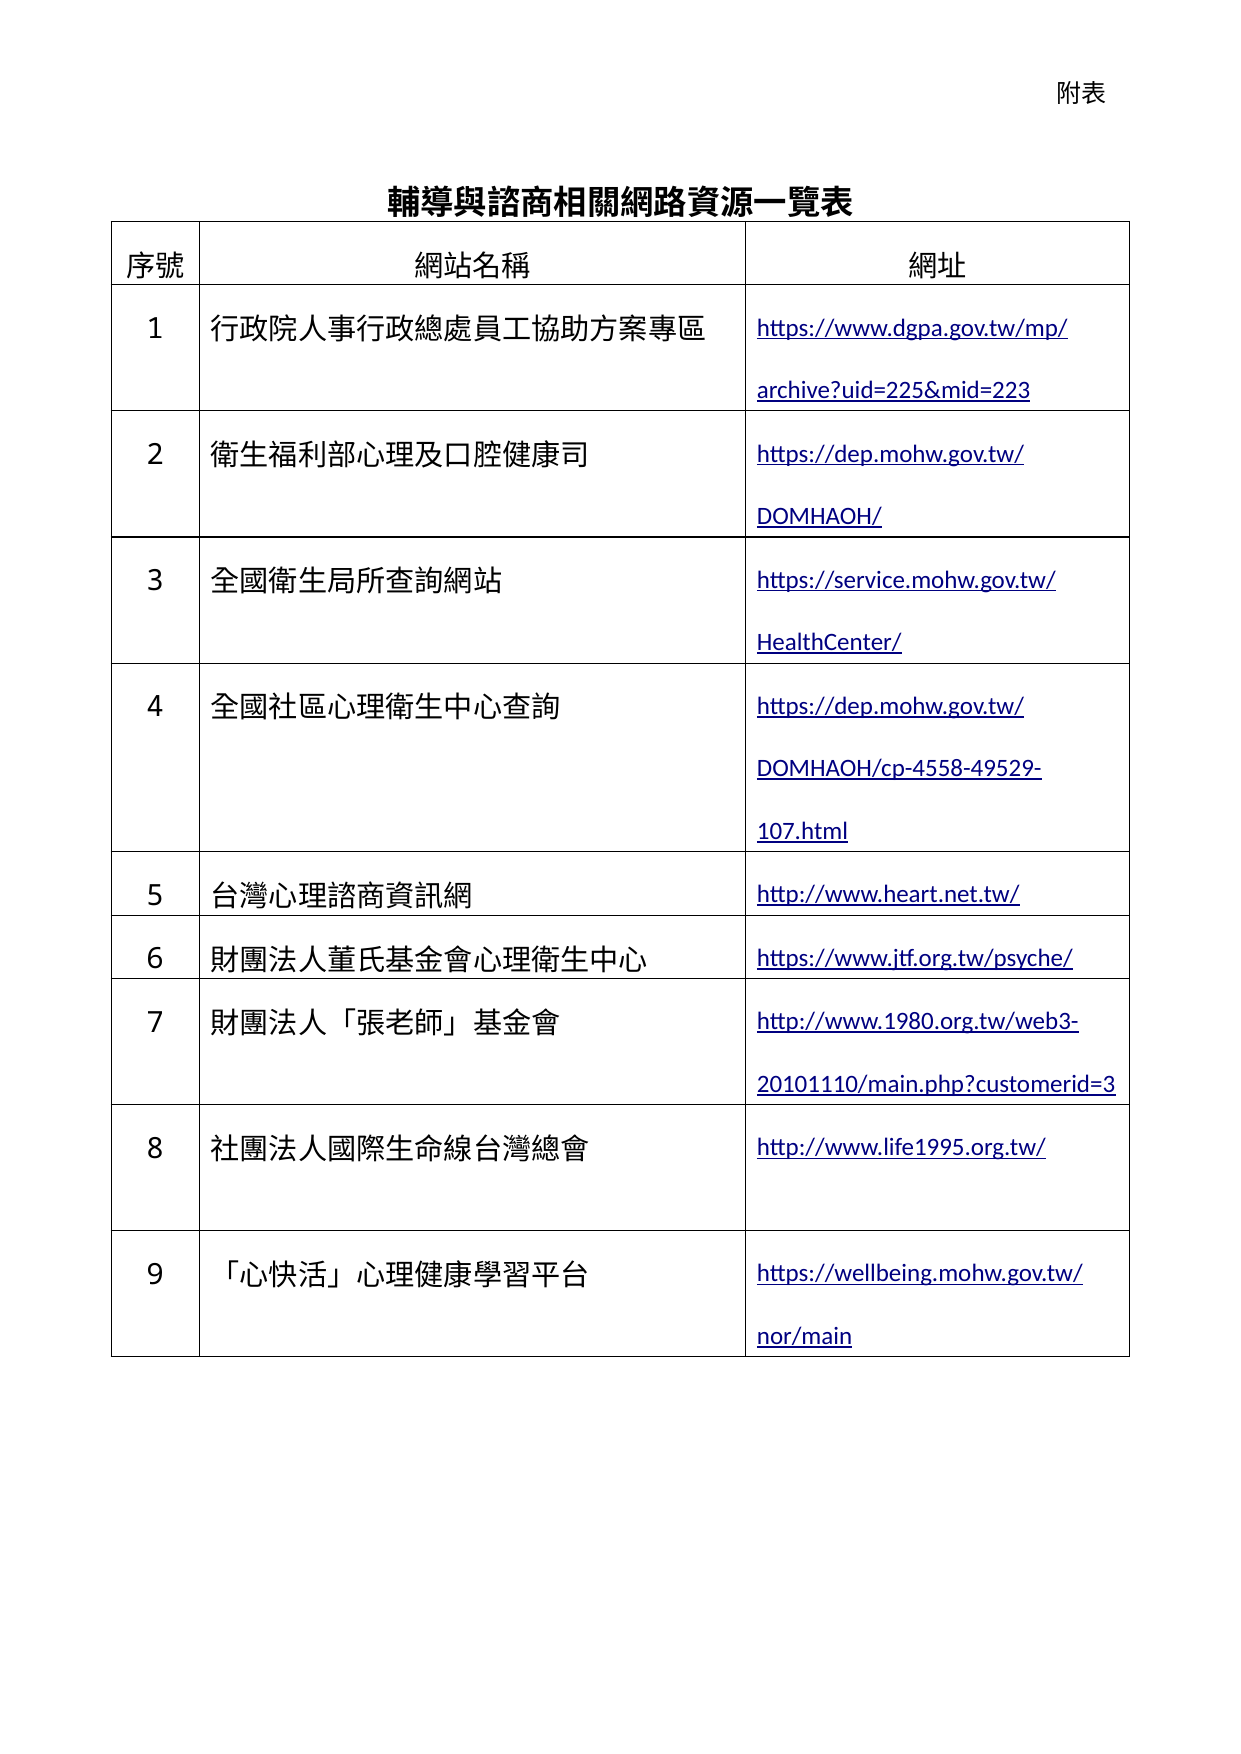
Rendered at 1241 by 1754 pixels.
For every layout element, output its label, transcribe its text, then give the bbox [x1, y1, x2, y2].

table_header 序號 [112, 222, 199, 284]
table_cell https://dep.mohw.gov.tw/DOMHAOH/cp-4558-49529-107.html [746, 664, 1129, 851]
table_cell https://dep.mohw.gov.tw/DOMHAOH/ [746, 411, 1129, 536]
table_cell 5 [112, 852, 199, 914]
table_cell https://www.jtf.org.tw/psyche/ [746, 916, 1129, 978]
table_cell https://service.mohw.gov.tw/HealthCenter/ [746, 538, 1129, 662]
text 附表 [1056, 74, 1109, 110]
table_cell 財團法人「張老師」基金會 [200, 979, 745, 1104]
table_header 網站名稱 [200, 222, 745, 284]
table_cell http://www.life1995.org.tw/ [746, 1105, 1129, 1230]
table_cell 財團法人董氏基金會心理衛生中心 [200, 916, 745, 978]
table_cell 社團法人國際生命線台灣總會 [200, 1105, 745, 1230]
table_cell 1 [112, 285, 199, 410]
table_cell 6 [112, 916, 199, 978]
table_cell 8 [112, 1105, 199, 1230]
table_cell https://www.dgpa.gov.tw/mp/archive?uid=225&mid=223 [746, 285, 1129, 410]
table_cell 行政院人事行政總處員工協助方案專區 [200, 285, 745, 410]
table_header 網址 [746, 222, 1129, 284]
text 輔導與諮商相關網路資源一覽表 [112, 158, 1128, 221]
table_cell http://www.heart.net.tw/ [746, 852, 1129, 914]
table_cell 3 [112, 538, 199, 662]
text [1041, 66, 1124, 120]
table_cell http://www.1980.org.tw/web3-20101110/main.php?customerid=3 [746, 979, 1129, 1104]
table_cell 7 [112, 979, 199, 1104]
table_cell 台灣心理諮商資訊網 [200, 852, 745, 914]
table_cell 4 [112, 664, 199, 851]
table_cell 全國社區心理衛生中心查詢 [200, 664, 745, 851]
table_cell 「心快活」心理健康學習平台 [200, 1231, 745, 1356]
table_cell 2 [112, 411, 199, 536]
table_cell 衛生福利部心理及口腔健康司 [200, 411, 745, 536]
table_cell 9 [112, 1231, 199, 1356]
table_cell https://wellbeing.mohw.gov.tw/nor/main [746, 1231, 1129, 1356]
table_cell 全國衛生局所查詢網站 [200, 538, 745, 662]
